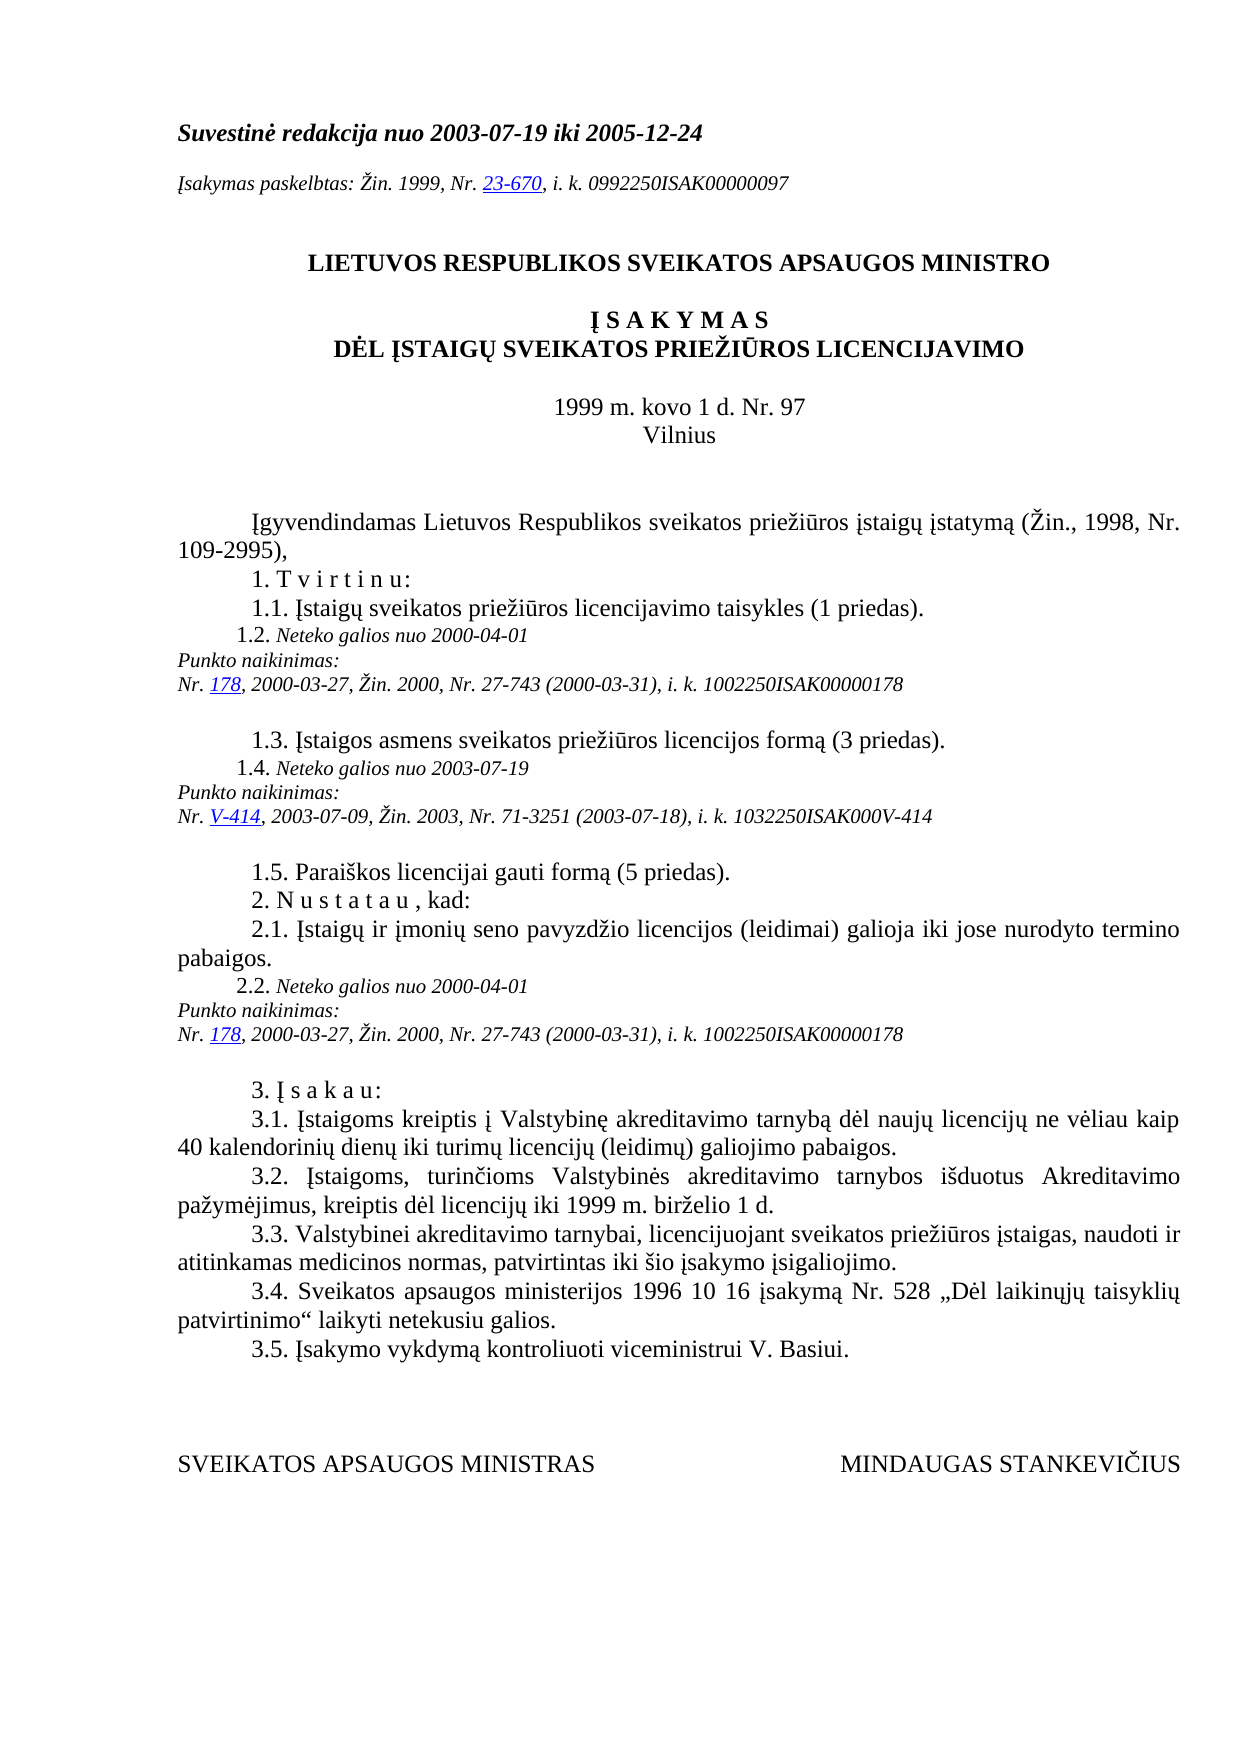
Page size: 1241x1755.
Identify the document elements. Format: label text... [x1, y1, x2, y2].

text Nr. V-414, 2003-07-09, Žin. 2003, Nr. 71-3251 (2003-07-18), i. k. 1032250ISAK000V-414 [177, 804, 1181, 828]
text 1.2. Neteko galios nuo 2000-04-01 [177, 622, 1181, 648]
text 2.2. Neteko galios nuo 2000-04-01 [177, 972, 1181, 998]
text Nr. 178, 2000-03-27, Žin. 2000, Nr. 27-743 (2000-03-31), i. k. 1002250ISAK00000178 [177, 672, 1181, 696]
text 3. Įsakau: [177, 1075, 1181, 1104]
text 3.3. Valstybinei akreditavimo tarnybai, licencijuojant sveikatos priežiūros įstaigas, naudoti ir atitinkamas medicinos normas, patvirtintas iki šio įsakymo įsigaliojimo. [177, 1219, 1181, 1276]
text Vilnius [177, 420, 1181, 449]
text DĖL ĮSTAIGŲ SVEIKATOS PRIEŽIŪROS LICENCIJAVIMO [177, 334, 1181, 363]
text 1. Tvirtinu: [177, 564, 1181, 593]
text 3.2. Įstaigoms, turinčioms Valstybinės akreditavimo tarnybos išduotus Akreditavimo pažymėjimus, kreiptis dėl licencijų iki 1999 m. birželio 1 d. [177, 1161, 1181, 1219]
text 3.4. Sveikatos apsaugos ministerijos 1996 10 16 įsakymą Nr. 528 „Dėl laikinųjų taisyklių patvirtinimo“ laikyti netekusiu galios. [177, 1276, 1181, 1334]
text Į S A K Y M A S [177, 305, 1181, 334]
text 1.3. Įstaigos asmens sveikatos priežiūros licencijos formą (3 priedas). [177, 725, 1181, 753]
text 1.4. Neteko galios nuo 2003-07-19 [177, 753, 1181, 780]
text LIETUVOS RESPUBLIKOS SVEIKATOS APSAUGOS MINISTRO [177, 248, 1181, 277]
text 2.1. Įstaigų ir įmonių seno pavyzdžio licencijos (leidimai) galioja iki jose nurodyto termino pabaigos. [177, 914, 1181, 972]
text 1999 m. kovo 1 d. Nr. 97 [177, 392, 1181, 420]
text 3.1. Įstaigoms kreiptis į Valstybinę akreditavimo tarnybą dėl naujų licencijų ne vėliau kaip 40 kalendorinių dienų iki turimų licencijų (leidimų) galiojimo pabaigos. [177, 1104, 1181, 1161]
text 2. Nustatau, kad: [177, 886, 1181, 914]
text 1.1. Įstaigų sveikatos priežiūros licencijavimo taisykles (1 priedas). [177, 593, 1181, 622]
text SVEIKATOS APSAUGOS MINISTRAS MINDAUGAS STANKEVIČIUS [177, 1449, 1181, 1477]
text Nr. 178, 2000-03-27, Žin. 2000, Nr. 27-743 (2000-03-31), i. k. 1002250ISAK00000178 [177, 1022, 1181, 1046]
text Punkto naikinimas: [177, 780, 1181, 804]
text Suvestinė redakcija nuo 2003-07-19 iki 2005-12-24 [177, 118, 1181, 147]
text Įsakymas paskelbtas: Žin. 1999, Nr. 23-670, i. k. 0992250ISAK00000097 [177, 171, 1181, 195]
text Punkto naikinimas: [177, 998, 1181, 1022]
text 3.5. Įsakymo vykdymą kontroliuoti viceministrui V. Basiui. [177, 1334, 1181, 1362]
text 1.5. Paraiškos licencijai gauti formą (5 priedas). [177, 857, 1181, 886]
text Įgyvendindamas Lietuvos Respublikos sveikatos priežiūros įstaigų įstatymą (Žin., 1998, Nr. 109-2995), [177, 507, 1181, 564]
text Punkto naikinimas: [177, 648, 1181, 672]
